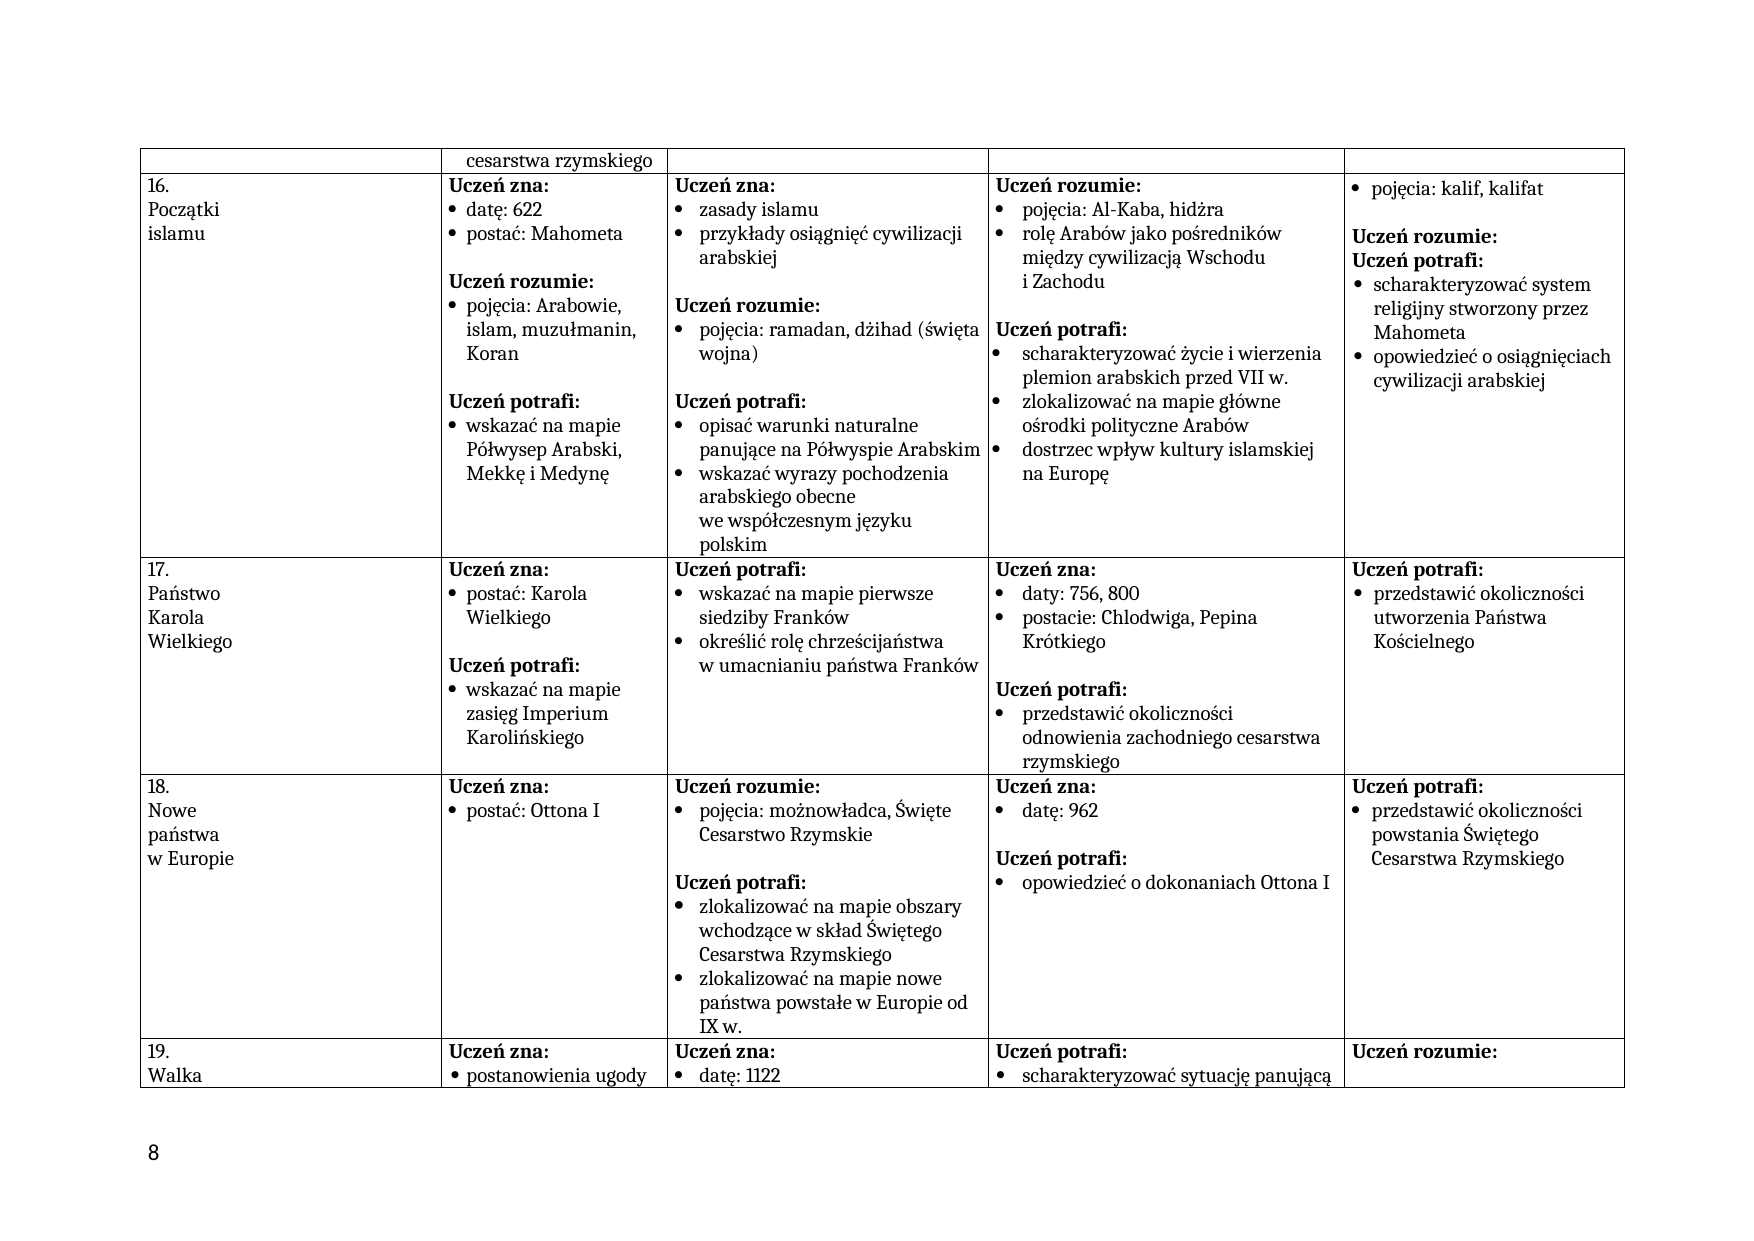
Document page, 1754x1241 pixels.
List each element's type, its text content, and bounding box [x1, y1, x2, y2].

table_cell 16. Początki islamu [141, 174, 441, 557]
table_cell Uczeń zna: postać: Ottona I [442, 775, 667, 1038]
table_cell Uczeń zna: postanowienia ugody [442, 1039, 667, 1087]
table_cell Uczeń potrafi: scharakteryzować sytuację panującą [989, 1039, 1344, 1087]
table_cell [141, 149, 441, 173]
table_cell cesarstwa rzymskiego [442, 149, 667, 173]
table_cell Uczeń potrafi: wskazać na mapie pierwsze siedziby Franków określić rolę chrześcijaństwa w umacnianiu państwa Franków [668, 558, 988, 774]
table_cell Uczeń zna: datę: 395 Uczeń rozumie: Uczeń potrafi: przedstawić okoliczności upadku cesarstwa bizantyjskiego przedstawić dokonania Justyniana Wielkiego przedstawić okoliczności, w których doszło do wielkiej schizmy wschodniej [1345, 149, 1624, 173]
table_cell [668, 149, 988, 173]
table_cell Uczeń potrafi: przedstawić okoliczności powstania Świętego Cesarstwa Rzymskiego [1345, 775, 1624, 1038]
table_cell 19. Walka [141, 1039, 441, 1087]
table_cell Uczeń zna: datę: 962 Uczeń potrafi: opowiedzieć o dokonaniach Ottona I [989, 775, 1344, 1038]
table_cell Uczeń rozumie: pojęcia: Al-Kaba, hidżra rolę Arabów jako pośredników między cywilizacją Wschodu i Zachodu Uczeń potrafi: scharakteryzować życie i wierzenia plemion arabskich przed VII w. zlokalizować na mapie główne ośrodki polityczne Arabów dostrzec wpływ kultury islamskiej na Europę [989, 174, 1344, 557]
table_cell Uczeń zna: datę: 622 postać: Mahometa Uczeń rozumie: pojęcia: Arabowie, islam, muzułmanin, Koran Uczeń potrafi: wskazać na mapie Półwysep Arabski, Mekkę i Medynę [442, 174, 667, 557]
table_cell Uczeń zna: postać: Karola Wielkiego Uczeń potrafi: wskazać na mapie zasięg Imperium Karolińskiego [442, 558, 667, 774]
table_cell 18. Nowe państwa w Europie [141, 775, 441, 1038]
table_cell Uczeń rozumie: pojęcia: możnowładca, Święte Cesarstwo Rzymskie Uczeń potrafi: zlokalizować na mapie obszary wchodzące w skład Świętego Cesarstwa Rzymskiego zlokalizować na mapie nowe państwa powstałe w Europie od IX w. [668, 775, 988, 1038]
table_cell Uczeń rozumie: Uczeń potrafi: scharakteryzować system religijny stworzony przez Mahometa opowiedzieć o osiągnięciach cywilizacji arabskiej [1345, 174, 1624, 557]
table_cell [989, 149, 1344, 173]
table_cell Uczeń zna: zasady islamu przykłady osiągnięć cywilizacji arabskiej Uczeń rozumie: pojęcia: ramadan, dżihad (święta wojna) Uczeń potrafi: opisać warunki naturalne panujące na Półwyspie Arabskim wskazać wyrazy pochodzenia arabskiego obecne we współczesnym języku polskim [668, 174, 988, 557]
table_cell Uczeń zna: datę: 1122 [668, 1039, 988, 1087]
table_cell 17. Państwo Karola Wielkiego [141, 558, 441, 774]
table_cell Uczeń rozumie: [1345, 1039, 1624, 1087]
table_cell Uczeń potrafi: przedstawić okoliczności utworzenia Państwa Kościelnego [1345, 558, 1624, 774]
table_cell Uczeń zna: daty: 756, 800 postacie: Chlodwiga, Pepina Krótkiego Uczeń potrafi: przedstawić okoliczności odnowienia zachodniego cesarstwa rzymskiego [989, 558, 1344, 774]
